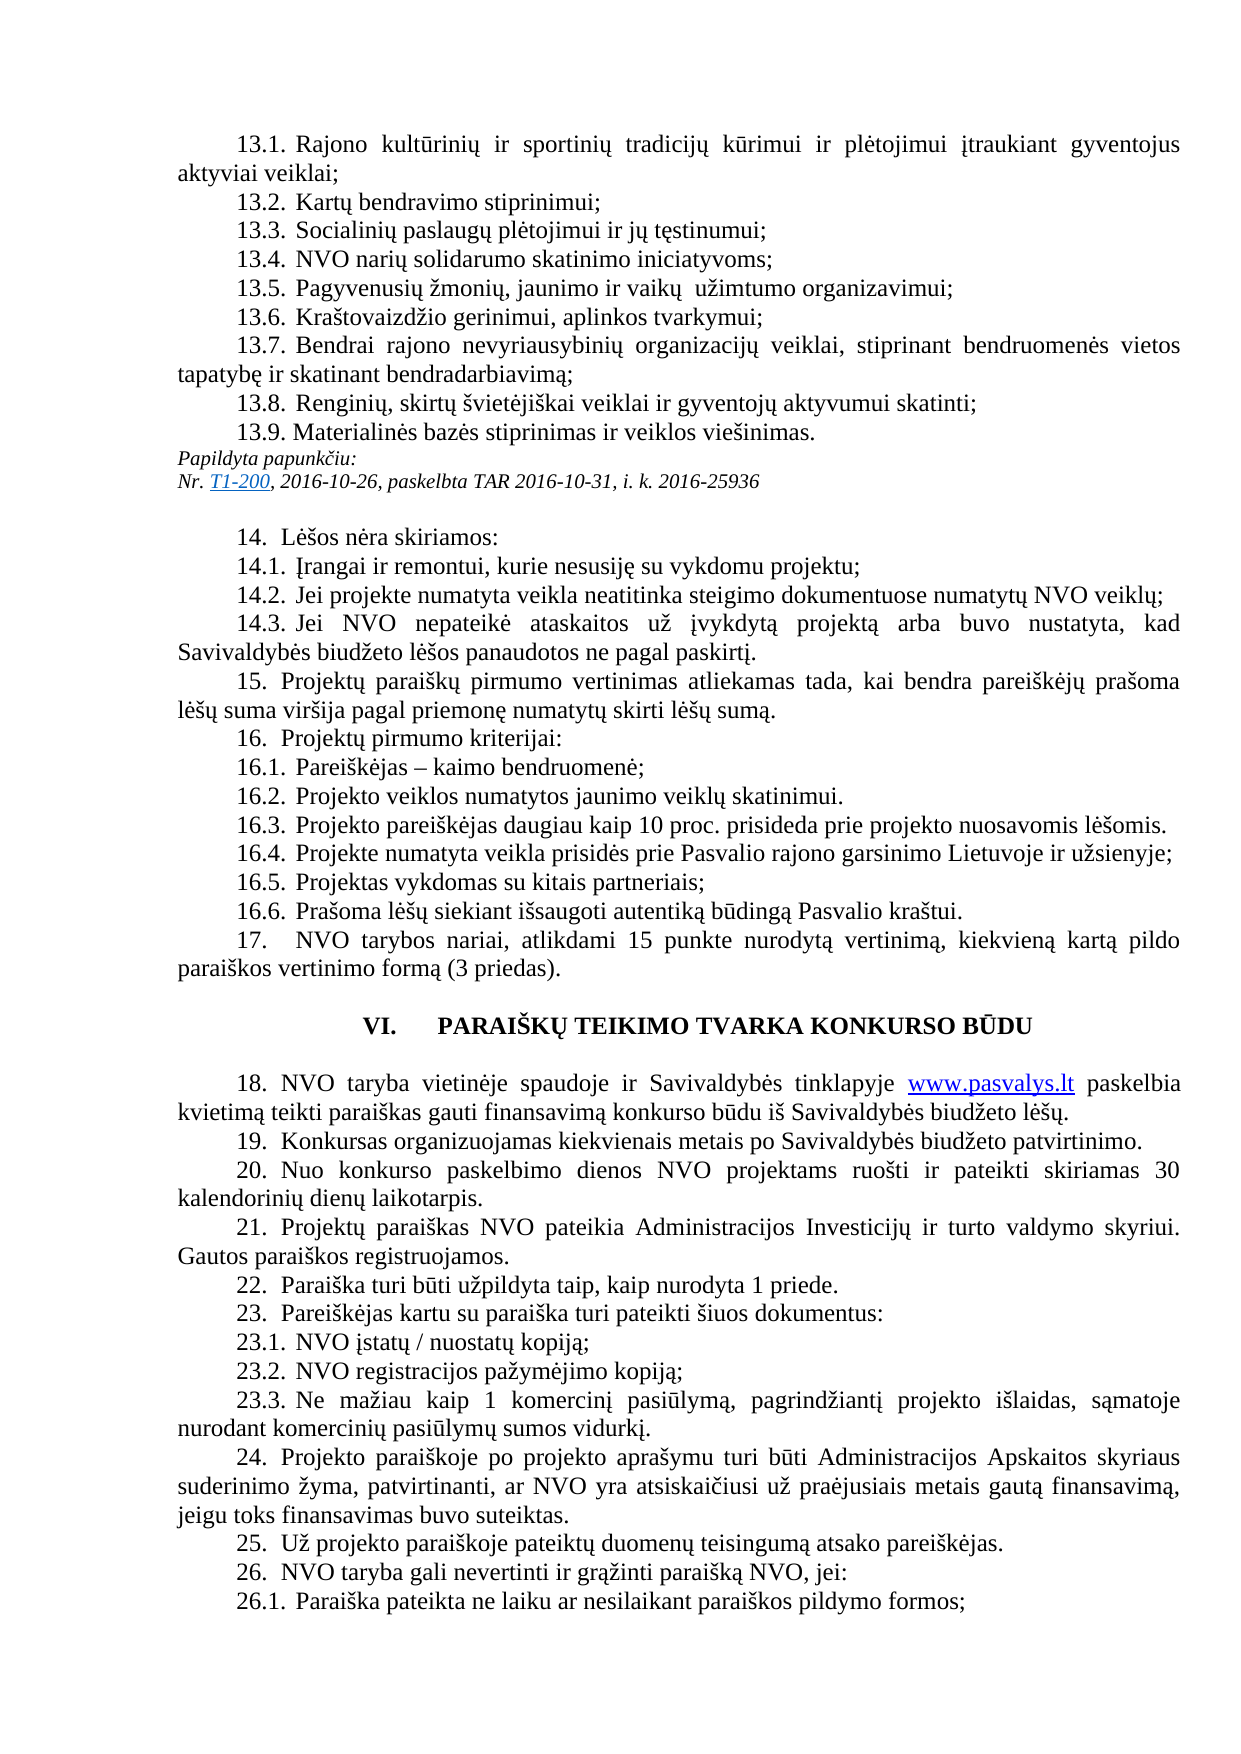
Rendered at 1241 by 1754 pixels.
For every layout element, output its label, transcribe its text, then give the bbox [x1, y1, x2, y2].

text 23.2. NVO registracijos pažymėjimo kopiją; [177, 1356, 1181, 1385]
text 20. Nuo konkurso paskelbimo dienos NVO projektams ruošti ir pateikti skiriamas 30 kalendorinių dienų laikotarpis. [177, 1155, 1181, 1212]
text 13.5. Pagyvenusių žmonių, jaunimo ir vaikų užimtumo organizavimui; [177, 273, 1181, 302]
text 13.2. Kartų bendravimo stiprinimui; [177, 187, 1181, 215]
text 23. Pareiškėjas kartu su paraiška turi pateikti šiuos dokumentus: [177, 1298, 1181, 1327]
text 19. Konkursas organizuojamas kiekvienais metais po Savivaldybės biudžeto patvirtinimo. [177, 1126, 1181, 1155]
text 26. NVO taryba gali nevertinti ir grąžinti paraišką NVO, jei: [177, 1557, 1181, 1586]
text 16. Projektų pirmumo kriterijai: [177, 723, 1181, 752]
text Nr. T1-200, 2016-10-26, paskelbta TAR 2016-10-31, i. k. 2016-25936 [177, 469, 1181, 493]
text 22. Paraiška turi būti užpildyta taip, kaip nurodyta 1 priede. [177, 1270, 1181, 1298]
text 16.2. Projekto veiklos numatytos jaunimo veiklų skatinimui. [177, 781, 1181, 810]
text 16.3. Projekto pareiškėjas daugiau kaip 10 proc. prisideda prie projekto nuosavomis lėšomis. [177, 810, 1181, 838]
text 13.1. Rajono kultūrinių ir sportinių tradicijų kūrimui ir plėtojimui įtraukiant gyventojus aktyviai veiklai; [177, 129, 1181, 187]
text 23.1. NVO įstatų / nuostatų kopiją; [177, 1327, 1181, 1356]
text 16.4. Projekte numatyta veikla prisidės prie Pasvalio rajono garsinimo Lietuvoje ir užsienyje; [177, 838, 1181, 867]
text Papildyta papunkčiu: [177, 445, 1181, 469]
text 24. Projekto paraiškoje po projekto aprašymu turi būti Administracijos Apskaitos skyriaus suderinimo žyma, patvirtinanti, ar NVO yra atsiskaičiusi už praėjusiais metais gautą finansavimą, jeigu toks finansavimas buvo suteiktas. [177, 1442, 1181, 1528]
text 13.8. Renginių, skirtų švietėjiškai veiklai ir gyventojų aktyvumui skatinti; [177, 388, 1181, 417]
text 14.2. Jei projekte numatyta veikla neatitinka steigimo dokumentuose numatytų NVO veiklų; [177, 580, 1181, 608]
text 21. Projektų paraiškas NVO pateikia Administracijos Investicijų ir turto valdymo skyriui. Gautos paraiškos registruojamos. [177, 1212, 1181, 1270]
text 16.6. Prašoma lėšų siekiant išsaugoti autentiką būdingą Pasvalio kraštui. [177, 896, 1181, 925]
text 14. Lėšos nėra skiriamos: [177, 522, 1181, 551]
text 16.1. Pareiškėjas – kaimo bendruomenė; [177, 752, 1181, 781]
text 13.9. Materialinės bazės stiprinimas ir veiklos viešinimas. [177, 417, 1181, 445]
text 13.6. Kraštovaizdžio gerinimui, aplinkos tvarkymui; [177, 302, 1181, 330]
text 13.4. NVO narių solidarumo skatinimo iniciatyvoms; [177, 244, 1181, 273]
text 14.1. Įrangai ir remontui, kurie nesusiję su vykdomu projektu; [177, 551, 1181, 580]
text 15. Projektų paraiškų pirmumo vertinimas atliekamas tada, kai bendra pareiškėjų prašoma lėšų suma viršija pagal priemonę numatytų skirti lėšų sumą. [177, 666, 1181, 723]
text 14.3. Jei NVO nepateikė ataskaitos už įvykdytą projektą arba buvo nustatyta, kad Savivaldybės biudžeto lėšos panaudotos ne pagal paskirtį. [177, 608, 1181, 666]
text 23.3. Ne mažiau kaip 1 komercinį pasiūlymą, pagrindžiantį projekto išlaidas, sąmatoje nurodant komercinių pasiūlymų sumos vidurkį. [177, 1385, 1181, 1442]
text 26.1. Paraiška pateikta ne laiku ar nesilaikant paraiškos pildymo formos; [177, 1586, 1181, 1615]
text 13.3. Socialinių paslaugų plėtojimui ir jų tęstinumui; [177, 215, 1181, 244]
text 18. NVO taryba vietinėje spaudoje ir Savivaldybės tinklapyje www.pasvalys.lt paskelbia kvietimą teikti paraiškas gauti finansavimą konkurso būdu iš Savivaldybės biudžeto lėšų. [177, 1068, 1181, 1126]
text VI. PARAIŠKŲ TEIKIMO TVARKA KONKURSO BŪDU [215, 1011, 1181, 1040]
text 13.7. Bendrai rajono nevyriausybinių organizacijų veiklai, stiprinant bendruomenės vietos tapatybę ir skatinant bendradarbiavimą; [177, 330, 1181, 388]
text 25. Už projekto paraiškoje pateiktų duomenų teisingumą atsako pareiškėjas. [177, 1528, 1181, 1557]
text 16.5. Projektas vykdomas su kitais partneriais; [177, 867, 1181, 896]
text 17. NVO tarybos nariai, atlikdami 15 punkte nurodytą vertinimą, kiekvieną kartą pildo paraiškos vertinimo formą (3 priedas). [177, 925, 1181, 982]
